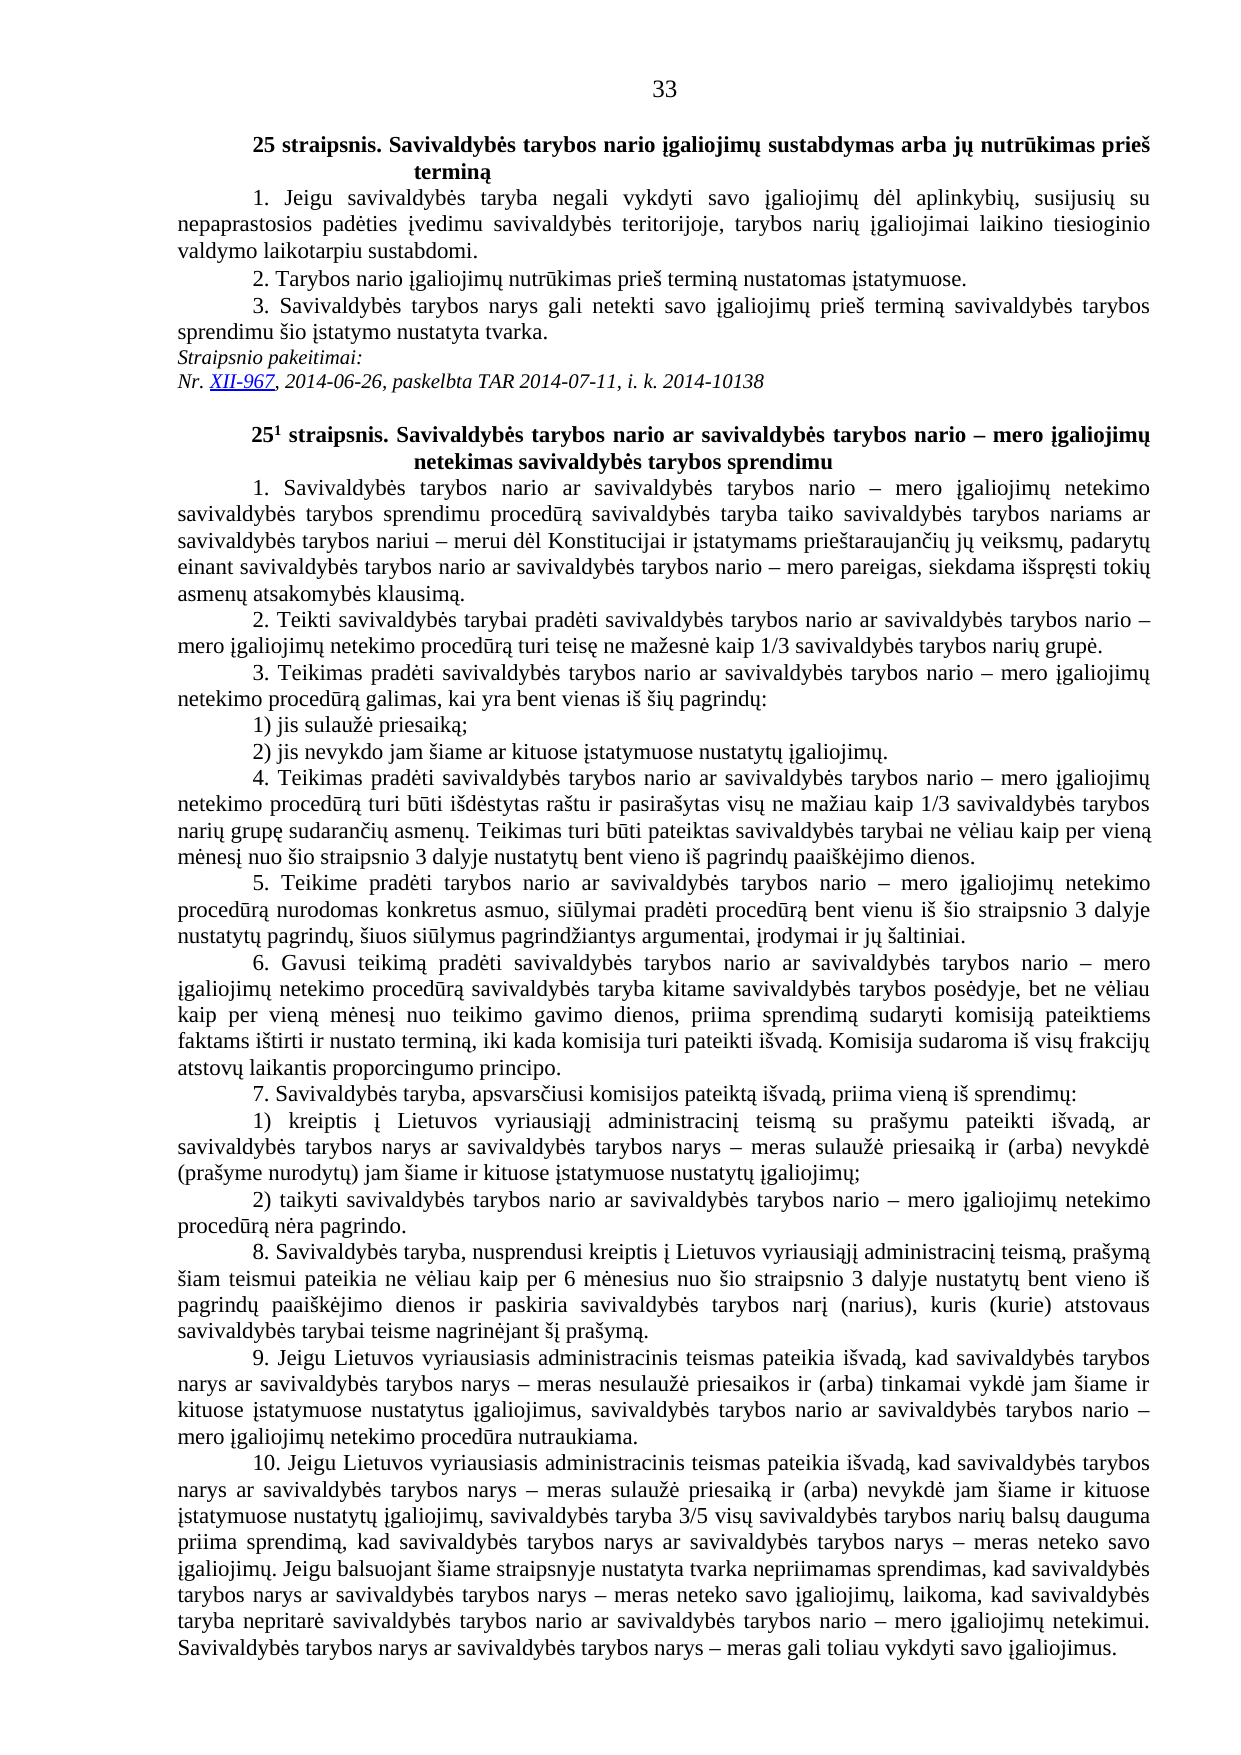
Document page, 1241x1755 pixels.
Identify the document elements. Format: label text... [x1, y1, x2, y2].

text 5. Teikime pradėti tarybos nario ar savivaldybės tarybos nario – mero įgaliojimų netekimo procedūrą nurodomas konkretus asmuo, siūlymai pradėti procedūrą bent vienu iš šio straipsnio 3 dalyje nustatytų pagrindų, šiuos siūlymus pagrindžiantys argumentai, įrodymai ir jų šaltiniai. [177, 869, 1152, 948]
text 1) jis sulaužė priesaiką; [177, 711, 1152, 738]
text 7. Savivaldybės taryba, apsvarsčiusi komisijos pateiktą išvadą, priima vieną iš sprendimų: [177, 1080, 1152, 1107]
text 2. Teikti savivaldybės tarybai pradėti savivaldybės tarybos nario ar savivaldybės tarybos nario – mero įgaliojimų netekimo procedūrą turi teisę ne mažesnė kaip 1/3 savivaldybės tarybos narių grupė. [177, 606, 1152, 659]
text 10. Jeigu Lietuvos vyriausiasis administracinis teismas pateikia išvadą, kad savivaldybės tarybos narys ar savivaldybės tarybos narys – meras sulaužė priesaiką ir (arba) nevykdė jam šiame ir kituose įstatymuose nustatytų įgaliojimų, savivaldybės taryba 3/5 visų savivaldybės tarybos narių balsų dauguma priima sprendimą, kad savivaldybės tarybos narys ar savivaldybės tarybos narys – meras neteko savo įgaliojimų. Jeigu balsuojant šiame straipsnyje nustatyta tvarka nepriimamas sprendimas, kad savivaldybės tarybos narys ar savivaldybės tarybos narys – meras neteko savo įgaliojimų, laikoma, kad savivaldybės taryba nepritarė savivaldybės tarybos nario ar savivaldybės tarybos nario – mero įgaliojimų netekimui. Savivaldybės tarybos narys ar savivaldybės tarybos narys – meras gali toliau vykdyti savo įgaliojimus. [177, 1449, 1152, 1660]
text 6. Gavusi teikimą pradėti savivaldybės tarybos nario ar savivaldybės tarybos nario – mero įgaliojimų netekimo procedūrą savivaldybės taryba kitame savivaldybės tarybos posėdyje, bet ne vėliau kaip per vieną mėnesį nuo teikimo gavimo dienos, priima sprendimą sudaryti komisiją pateiktiems faktams ištirti ir nustato terminą, iki kada komisija turi pateikti išvadą. Komisija sudaroma iš visų frakcijų atstovų laikantis proporcingumo principo. [177, 948, 1152, 1080]
text 1. Jeigu savivaldybės taryba negali vykdyti savo įgaliojimų dėl aplinkybių, susijusių su nepaprastosios padėties įvedimu savivaldybės teritorijoje, tarybos narių įgaliojimai laikino tiesioginio valdymo laikotarpiu sustabdomi. [177, 184, 1152, 263]
text 2) jis nevykdo jam šiame ar kituose įstatymuose nustatytų įgaliojimų. [177, 738, 1152, 764]
text 25 straipsnis. Savivaldybės tarybos nario įgaliojimų sustabdymas arba jų nutrūkimas prieš terminą [252, 131, 1152, 184]
text Nr. XII-967, 2014-06-26, paskelbta TAR 2014-07-11, i. k. 2014-10138 [177, 369, 1152, 393]
text 8. Savivaldybės taryba, nusprendusi kreiptis į Lietuvos vyriausiąjį administracinį teismą, prašymą šiam teismui pateikia ne vėliau kaip per 6 mėnesius nuo šio straipsnio 3 dalyje nustatytų bent vieno iš pagrindų paaiškėjimo dienos ir paskiria savivaldybės tarybos narį (narius), kuris (kurie) atstovaus savivaldybės tarybai teisme nagrinėjant šį prašymą. [177, 1238, 1152, 1344]
text 3. Teikimas pradėti savivaldybės tarybos nario ar savivaldybės tarybos nario – mero įgaliojimų netekimo procedūrą galimas, kai yra bent vienas iš šių pagrindų: [177, 659, 1152, 711]
text Straipsnio pakeitimai: [177, 344, 1152, 369]
text 9. Jeigu Lietuvos vyriausiasis administracinis teismas pateikia išvadą, kad savivaldybės tarybos narys ar savivaldybės tarybos narys – meras nesulaužė priesaikos ir (arba) tinkamai vykdė jam šiame ir kituose įstatymuose nustatytus įgaliojimus, savivaldybės tarybos nario ar savivaldybės tarybos nario – mero įgaliojimų netekimo procedūra nutraukiama. [177, 1344, 1152, 1449]
text 1) kreiptis į Lietuvos vyriausiąjį administracinį teismą su prašymu pateikti išvadą, ar savivaldybės tarybos narys ar savivaldybės tarybos narys – meras sulaužė priesaiką ir (arba) nevykdė (prašyme nurodytų) jam šiame ir kituose įstatymuose nustatytų įgaliojimų; [177, 1107, 1152, 1186]
text 251 straipsnis. Savivaldybės tarybos nario ar savivaldybės tarybos nario – mero įgaliojimų netekimas savivaldybės tarybos sprendimu [251, 421, 1152, 474]
text 2) taikyti savivaldybės tarybos nario ar savivaldybės tarybos nario – mero įgaliojimų netekimo procedūrą nėra pagrindo. [177, 1186, 1152, 1238]
text 1. Savivaldybės tarybos nario ar savivaldybės tarybos nario – mero įgaliojimų netekimo savivaldybės tarybos sprendimu procedūrą savivaldybės taryba taiko savivaldybės tarybos nariams ar savivaldybės tarybos nariui – merui dėl Konstitucijai ir įstatymams prieštaraujančių jų veiksmų, padarytų einant savivaldybės tarybos nario ar savivaldybės tarybos nario – mero pareigas, siekdama išspręsti tokių asmenų atsakomybės klausimą. [177, 474, 1152, 606]
text 4. Teikimas pradėti savivaldybės tarybos nario ar savivaldybės tarybos nario – mero įgaliojimų netekimo procedūrą turi būti išdėstytas raštu ir pasirašytas visų ne mažiau kaip 1/3 savivaldybės tarybos narių grupę sudarančių asmenų. Teikimas turi būti pateiktas savivaldybės tarybai ne vėliau kaip per vieną mėnesį nuo šio straipsnio 3 dalyje nustatytų bent vieno iš pagrindų paaiškėjimo dienos. [177, 764, 1152, 869]
text 2. Tarybos nario įgaliojimų nutrūkimas prieš terminą nustatomas įstatymuose. [177, 263, 1152, 292]
text 3. Savivaldybės tarybos narys gali netekti savo įgaliojimų prieš terminą savivaldybės tarybos sprendimu šio įstatymo nustatyta tvarka. [177, 292, 1152, 344]
